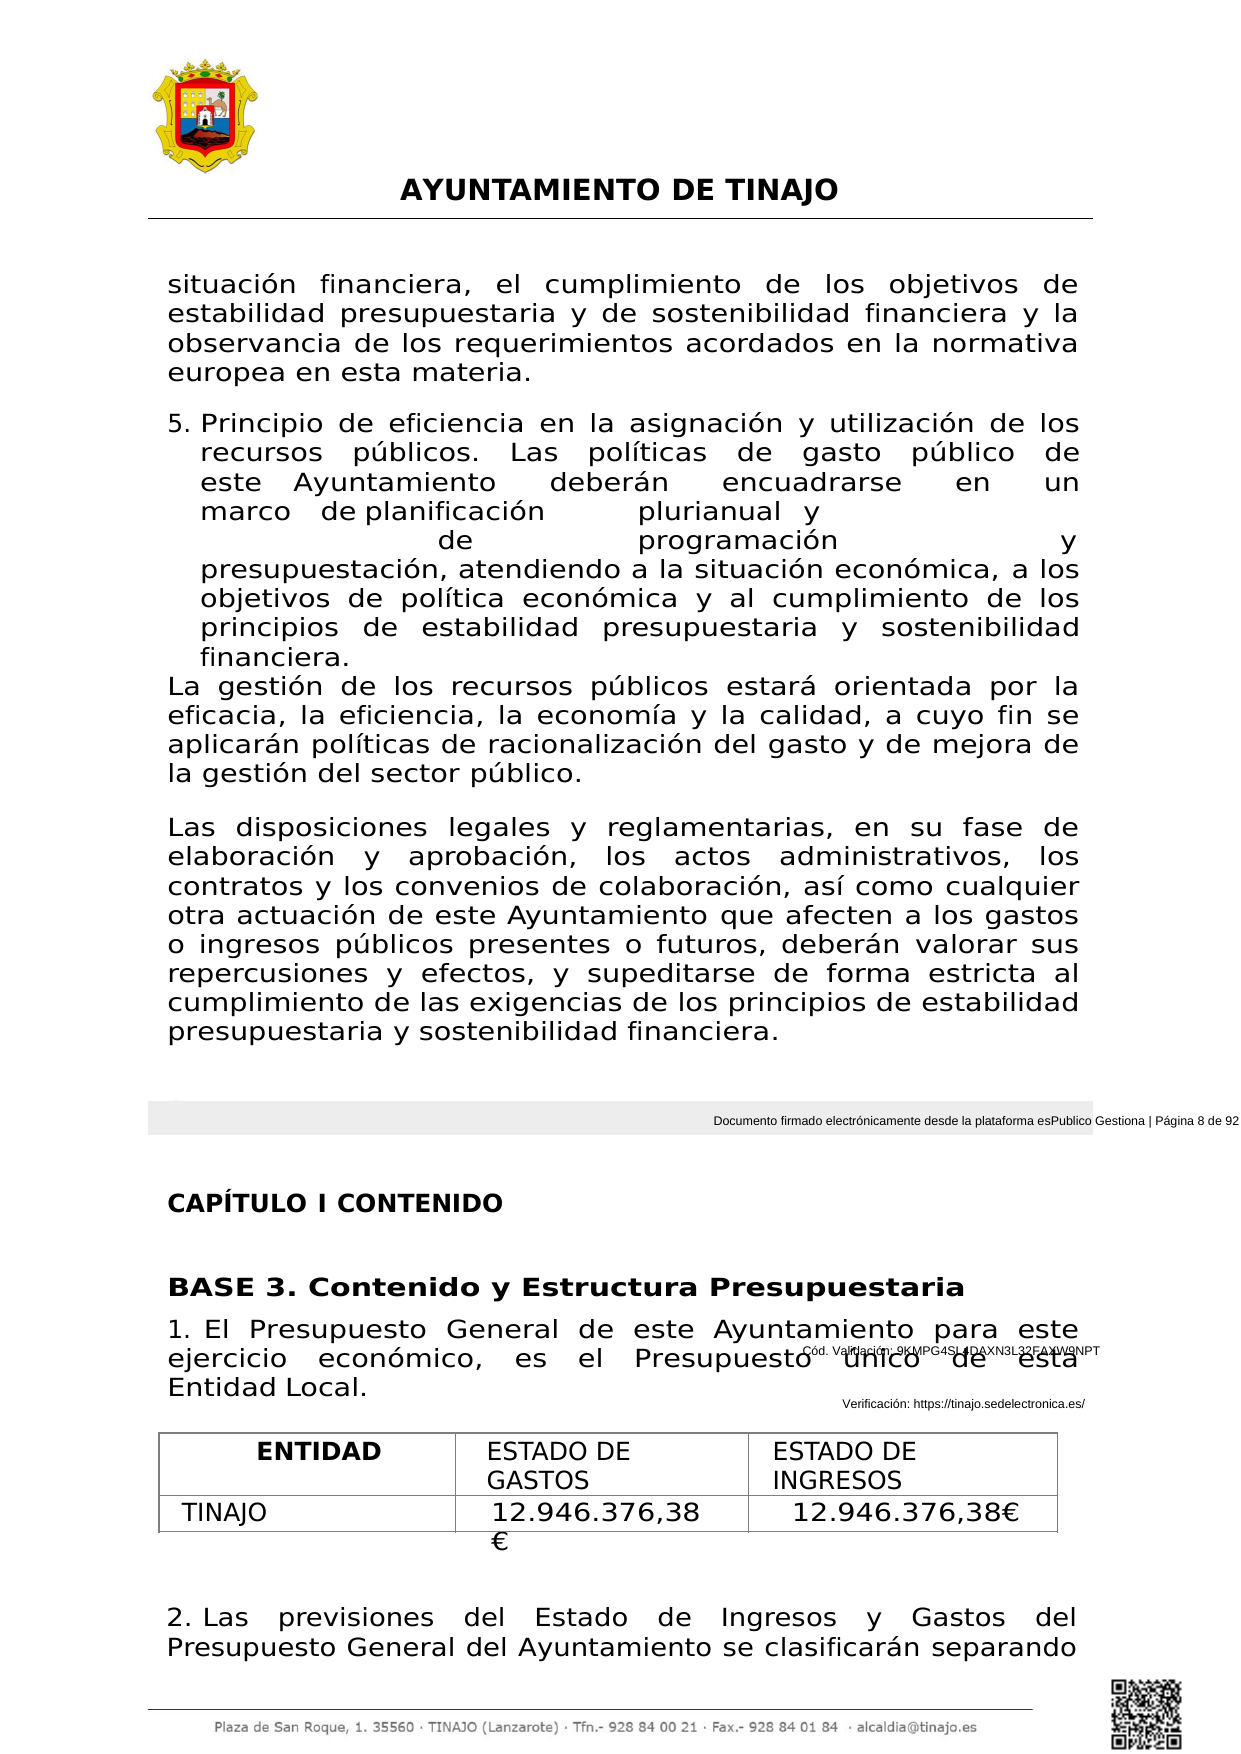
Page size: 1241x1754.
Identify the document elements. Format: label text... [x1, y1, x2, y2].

text BASE 3. Contenido y Estructura Presupuestaria [167, 1273, 1154, 1302]
picture [1110, 1678, 1184, 1752]
text situación financiera, el cumplimiento de los objetivos de estabilidad presupuestaria y de sostenibilidad financiera y la observancia de los requerimientos acordados en la normativa europea en esta materia. [167, 271, 1079, 387]
text 1. El Presupuesto General de este Ayuntamiento para este ejercicio económico, es el Presupuesto único de esta Entidad Local. [167, 1315, 1079, 1402]
picture [147, 1709, 1033, 1754]
text AYUNTAMIENTO DE TINAJO [400, 173, 1154, 207]
text ESTADO DE GASTOS [486, 1437, 640, 1495]
text 12.946.376,38 [491, 1498, 719, 1531]
text 2. Las previsiones del Estado de Ingresos y Gastos del Presupuesto General del Ayuntamiento se clasificarán separando [159, 1603, 1077, 1662]
text ESTADO DE INGRESOS [772, 1437, 927, 1495]
text Las disposiciones legales y reglamentarias, en su fase de elaboración y aprobación, los actos administrativos, los contratos y los convenios de colaboración, así como cualquier otra actuación de este Ayuntamiento que afecten a los gastos o ingresos públicos presentes o futuros, deberán valorar sus repercusiones y efectos, y supeditarse de forma estricta al cumplimiento de las exigencias de los principios de estabilidad presupuestaria y sostenibilidad financiera. [167, 813, 1079, 1047]
text CAPÍTULO I CONTENIDO [167, 1189, 1154, 1219]
text ENTIDAD [256, 1437, 382, 1466]
text € [491, 1532, 719, 1557]
picture [147, 59, 262, 174]
text TÍTULO I. DEL PRESUPUESTO Y SUS MODIFICACIONES [1093, 1101, 1152, 1135]
text TINAJO [182, 1498, 382, 1528]
text 12.946.376,38€ [792, 1498, 1057, 1527]
text La gestión de los recursos públicos estará orientada por la eficacia, la eficiencia, la economía y la calidad, a cuyo fin se aplicarán políticas de racionalización del gasto y de mejora de la gestión del sector público. [167, 672, 1080, 789]
text [1058, 1498, 1154, 1527]
text 5. Principio de eficiencia en la asignación y utilización de los recursos públicos. Las políticas de gasto público de este Ayuntamiento deberán encuadrarse en un marco de planificación plurianual y de programación y presupuestación, atendiendo a la situación económica, a los objetivos de política económica y al cumplimiento de los principios de estabilidad presupuestaria y sostenibilidad financiera. [167, 409, 1080, 672]
